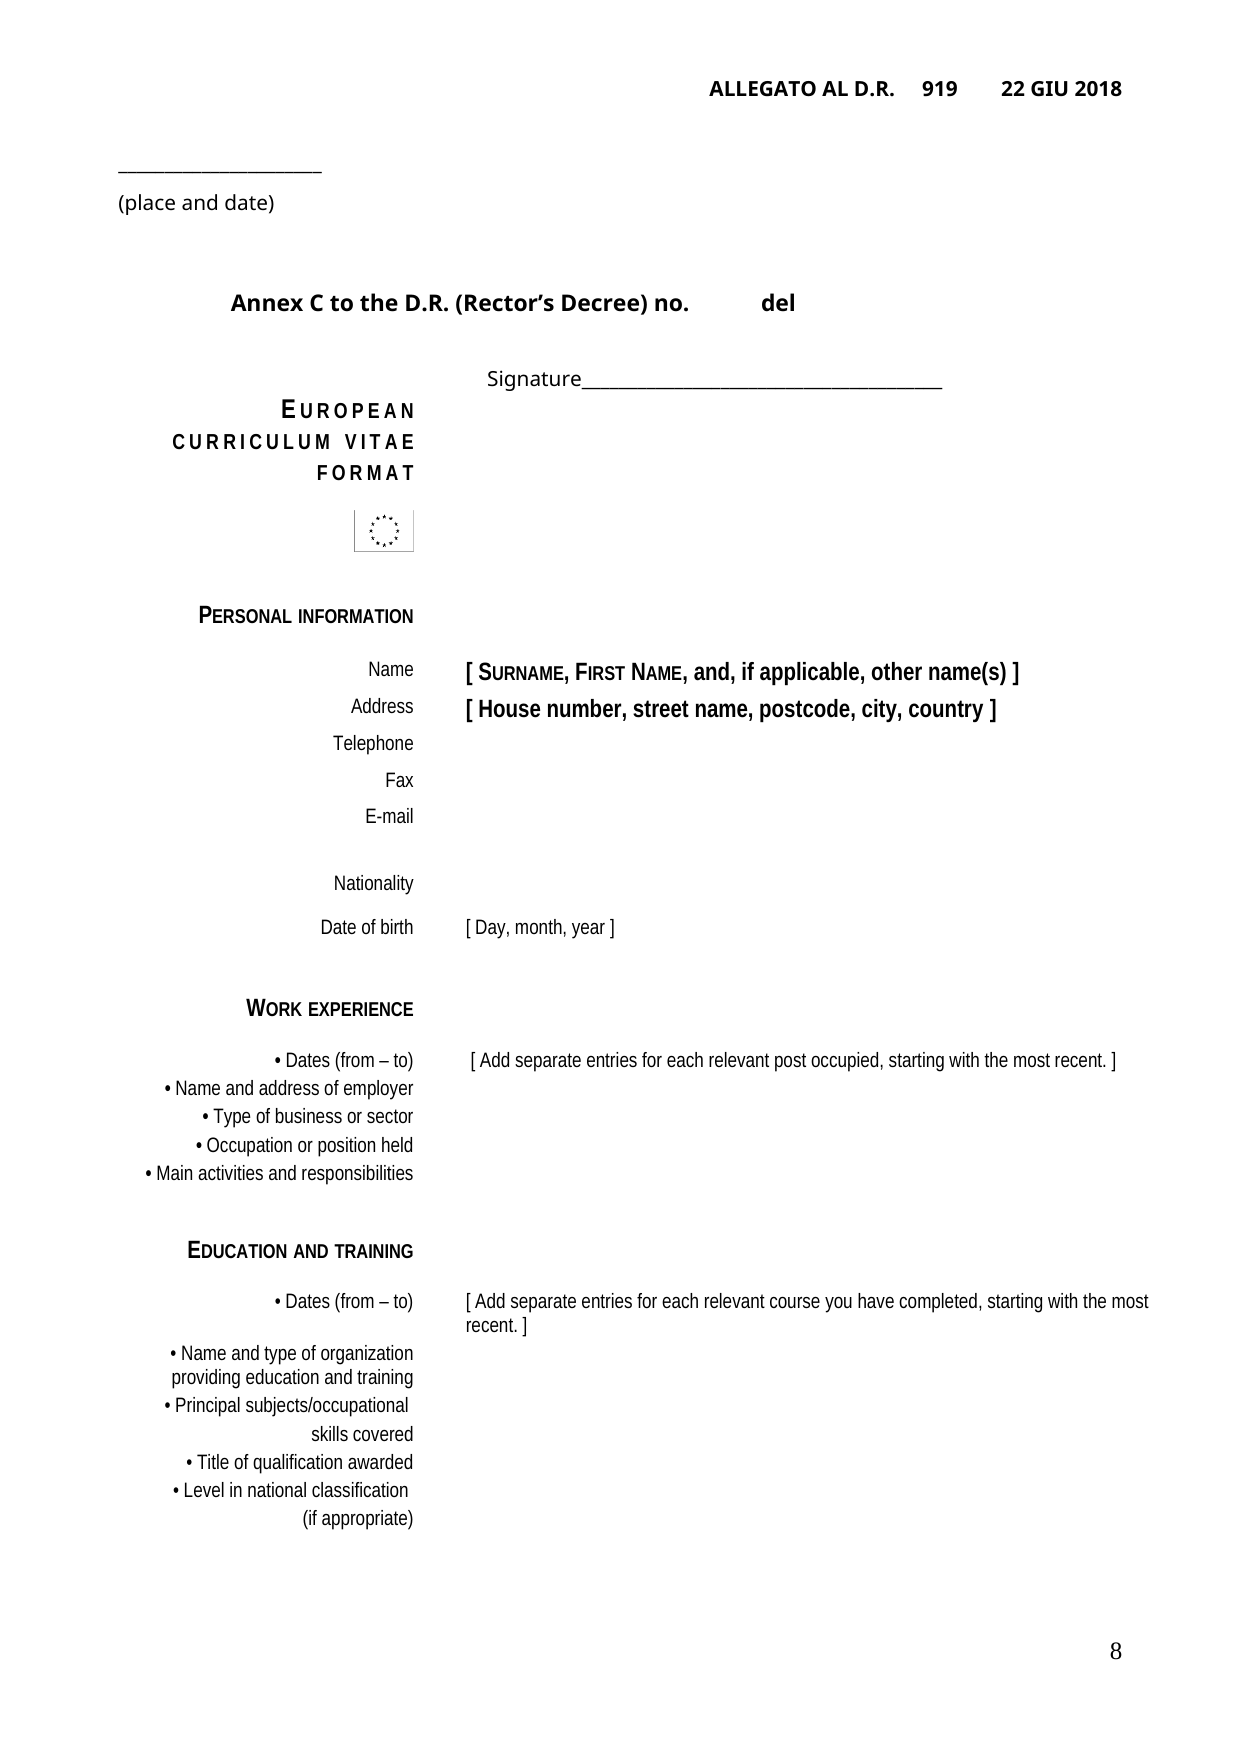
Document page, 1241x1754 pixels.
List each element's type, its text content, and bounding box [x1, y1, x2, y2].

table_cell [425, 1130, 454, 1158]
table_header • Dates (from – to) [118, 1287, 425, 1339]
table_header • Dates (from – to) [118, 1046, 425, 1074]
table_cell [454, 1130, 1207, 1158]
table_cell [425, 1159, 454, 1187]
table_cell [454, 763, 1207, 800]
table_cell Fax [118, 763, 425, 800]
table_header [ Day, month, year ] [454, 913, 1207, 941]
table_header Date of birth [118, 913, 425, 941]
table_cell E-mail [118, 800, 425, 837]
table_cell [454, 800, 1207, 837]
table_cell [425, 1448, 454, 1476]
table_cell • Title of qualification awarded [118, 1448, 425, 1476]
text Signature_______________________________________ [487, 217, 1122, 393]
table_cell [425, 689, 454, 726]
table_cell [454, 1102, 1207, 1130]
table_header Education and training [118, 1235, 425, 1263]
table_header Work experience [118, 994, 425, 1022]
table_header Personal information [118, 600, 425, 628]
table_cell [454, 726, 1207, 763]
table_cell [454, 1391, 1207, 1448]
table_cell • Main activities and responsibilities [118, 1159, 425, 1187]
table_header Nationality [118, 869, 425, 897]
table_cell [425, 1391, 454, 1448]
table_header [454, 869, 1207, 897]
table_cell • Principal subjects/occupational skills covered [118, 1391, 425, 1448]
table_cell [425, 1476, 454, 1532]
table_header Name [118, 653, 425, 689]
text (place and date) [118, 188, 1122, 217]
text ______________________ [118, 148, 1122, 176]
table_cell [425, 1074, 454, 1102]
table_header [425, 869, 454, 897]
table_header [ Add separate entries for each relevant course you have completed, starting with the most recent. ] [454, 1287, 1207, 1339]
table_cell [425, 763, 454, 800]
table_cell [425, 800, 454, 837]
table_header [ Add separate entries for each relevant post occupied, starting with the most recent. ] [454, 1046, 1207, 1074]
table_cell • Occupation or position held [118, 1130, 425, 1158]
table_header [425, 913, 454, 941]
table_cell Telephone [118, 726, 425, 763]
table_cell • Level in national classification (if appropriate) [118, 1476, 425, 1532]
table_header [425, 1287, 454, 1339]
table_cell [425, 1102, 454, 1130]
table_header [425, 653, 454, 689]
table_header [425, 1046, 454, 1074]
table_cell • Type of business or sector [118, 1102, 425, 1130]
table_header European curriculum vitae format [118, 393, 425, 552]
table_cell [454, 1448, 1207, 1476]
table_cell Address [118, 689, 425, 726]
table_cell • Name and type of organization providing education and training [118, 1339, 425, 1391]
table_cell • Name and address of employer [118, 1074, 425, 1102]
table_cell [425, 1339, 454, 1391]
text Annex C to the D.R. (Rector’s Decree) no. del [141, 287, 1073, 318]
table_cell [454, 1339, 1207, 1391]
table_cell [ House number, street name, postcode, city, country ] [454, 689, 1207, 726]
table_cell [425, 726, 454, 763]
table_cell [454, 1476, 1207, 1532]
table_header [ Surname, First Name, and, if applicable, other name(s) ] [454, 653, 1207, 689]
table_cell [454, 1074, 1207, 1102]
table_cell [454, 1159, 1207, 1187]
